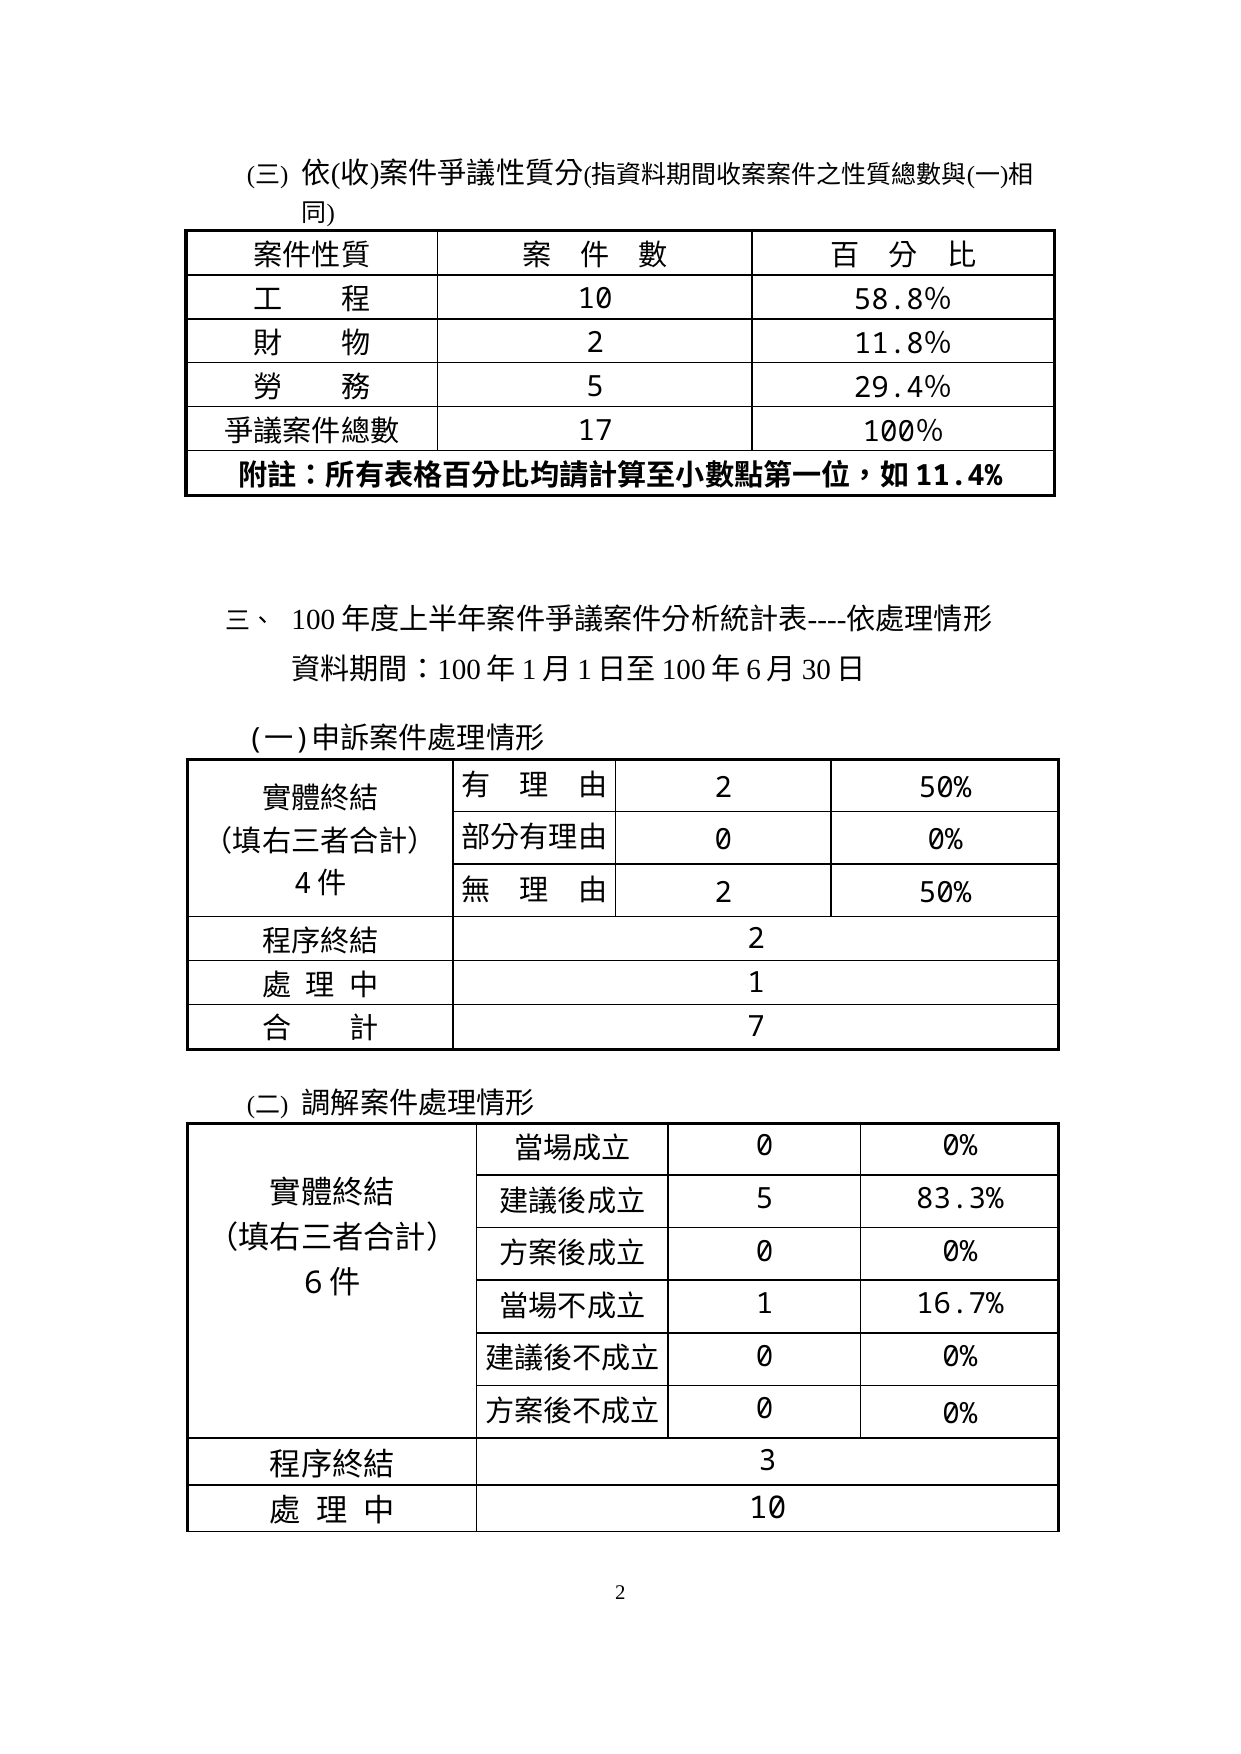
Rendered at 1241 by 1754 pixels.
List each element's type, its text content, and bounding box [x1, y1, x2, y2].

table_cell 1 [454, 961, 1057, 1003]
table_header 2 [616, 761, 830, 811]
list 調解案件處理情形 [247, 1079, 1053, 1122]
table_cell 0% [832, 812, 1057, 863]
table_header 50% [832, 761, 1057, 811]
table_cell 50% [832, 865, 1057, 916]
table_cell 處 理 中 [189, 961, 452, 1003]
table_cell 程序終結 [189, 917, 452, 960]
table_cell 58.8％ [753, 276, 1053, 318]
table_header 案 件 數 [438, 232, 751, 274]
table_header 案件性質 [188, 232, 437, 274]
table_header 0 [669, 1125, 860, 1174]
table_cell 當場不成立 [477, 1281, 667, 1332]
table_cell 2 [438, 320, 751, 362]
table_cell 16.7% [861, 1281, 1057, 1332]
table_cell 程序終結 [189, 1439, 476, 1484]
table_cell 0 [669, 1228, 860, 1279]
list 申訴案件處理情形 [247, 708, 1053, 758]
table_cell 建議後不成立 [477, 1334, 667, 1384]
table_cell 2 [454, 917, 1057, 960]
table_cell 0 [616, 812, 830, 863]
table_cell 建議後成立 [477, 1176, 667, 1227]
list 依(收)案件爭議性質分(指資料期間收案案件之性質總數與(一)相同) [247, 150, 1053, 228]
table_cell 財 物 [188, 320, 437, 362]
table_header 0% [861, 1125, 1057, 1174]
table_header 實體終結 （填右三者合計） 4件 [189, 761, 452, 916]
table_header 實體終結 （填右三者合計） 6件 [189, 1125, 476, 1437]
table_header 有 理 由 [454, 761, 615, 811]
table_cell 0 [669, 1386, 860, 1437]
table_cell 5 [438, 363, 751, 406]
table_cell 附註：所有表格百分比均請計算至小數點第一位，如11.4% [188, 451, 1053, 494]
table_cell 合 計 [189, 1005, 452, 1047]
table_cell 7 [454, 1005, 1057, 1047]
table_cell 爭議案件總數 [188, 407, 437, 450]
table_header 百 分 比 [753, 232, 1053, 274]
table_cell 工 程 [188, 276, 437, 318]
table_cell 1 [669, 1281, 860, 1332]
table_cell 處 理 中 [189, 1486, 476, 1531]
table_cell 11.8％ [753, 320, 1053, 362]
table_cell 3 [477, 1439, 1057, 1484]
list 100年度上半年案件爭議案件分析統計表----依處理情形 資料期間：100年1月1日至100年6月30日 [225, 589, 1053, 689]
table_cell 10 [477, 1486, 1057, 1531]
table_cell 29.4％ [753, 363, 1053, 406]
table_header 當場成立 [477, 1125, 667, 1174]
table_cell 0 [669, 1334, 860, 1384]
table_cell 5 [669, 1176, 860, 1227]
table_cell 部分有理由 [454, 812, 615, 863]
table_cell 勞 務 [188, 363, 437, 406]
table_cell 方案後不成立 [477, 1386, 667, 1437]
table_cell 無 理 由 [454, 865, 615, 916]
table_cell 0% [861, 1334, 1057, 1384]
table_cell 100％ [753, 407, 1053, 450]
table_cell 2 [616, 865, 830, 916]
table_cell 83.3% [861, 1176, 1057, 1227]
table_cell 17 [438, 407, 751, 450]
table_cell 方案後成立 [477, 1228, 667, 1279]
table_cell 0% [861, 1386, 1057, 1437]
table_cell 0% [861, 1228, 1057, 1279]
table_cell 10 [438, 276, 751, 318]
